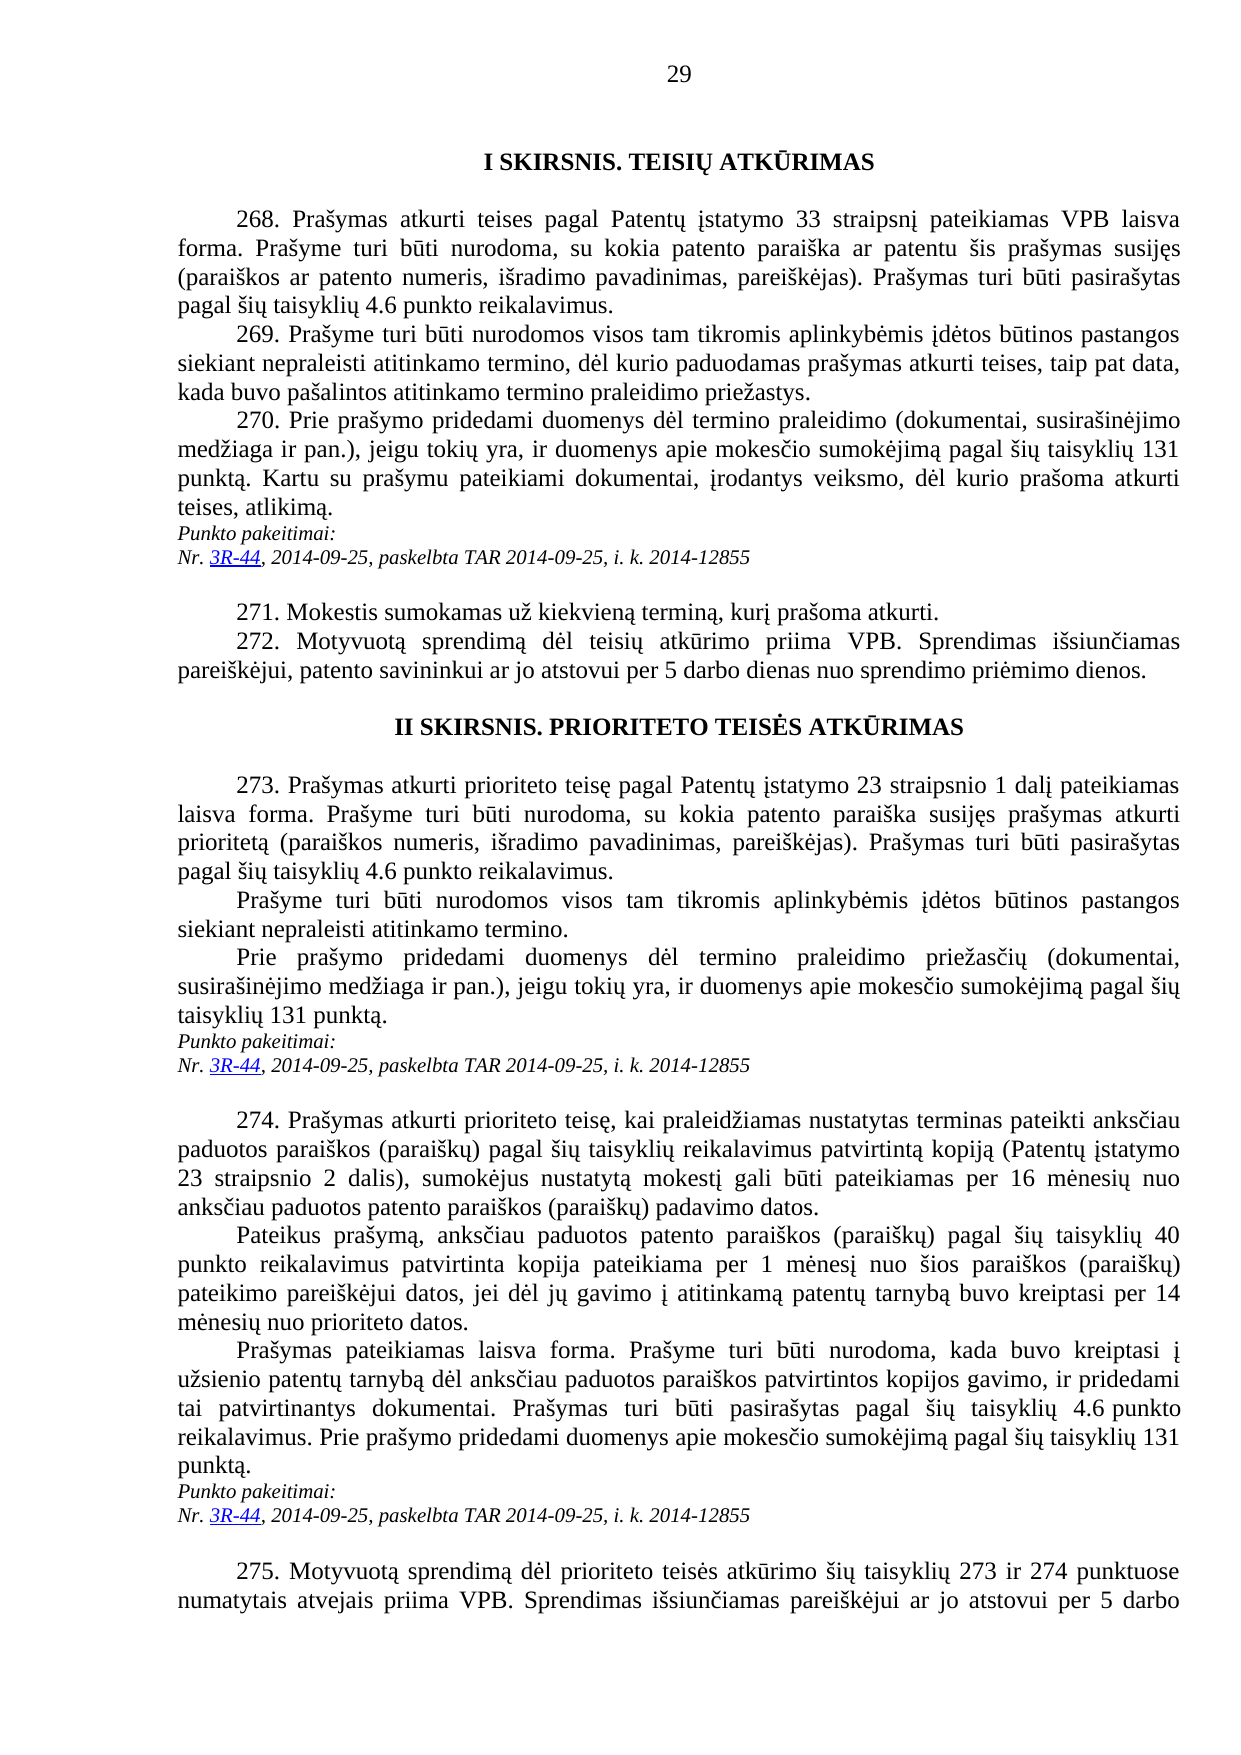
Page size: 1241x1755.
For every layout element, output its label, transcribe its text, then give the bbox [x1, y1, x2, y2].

text Pateikus prašymą, anksčiau paduotos patento paraiškos (paraiškų) pagal šių taisyklių 40 punkto reikalavimus patvirtinta kopija pateikiama per 1 mėnesį nuo šios paraiškos (paraiškų) pateikimo pareiškėjui datos, jei dėl jų gavimo į atitinkamą patentų tarnybą buvo kreiptasi per 14 mėnesių nuo prioriteto datos. [177, 1221, 1181, 1336]
text Punkto pakeitimai: [177, 521, 1181, 545]
text Prašymas pateikiamas laisva forma. Prašyme turi būti nurodoma, kada buvo kreiptasi į užsienio patentų tarnybą dėl anksčiau paduotos paraiškos patvirtintos kopijos gavimo, ir pridedami tai patvirtinantys dokumentai. Prašymas turi būti pasirašytas pagal šių taisyklių 4.6 punkto reikalavimus. Prie prašymo pridedami duomenys apie mokesčio sumokėjimą pagal šių taisyklių 131 punktą. [177, 1336, 1181, 1479]
text Punkto pakeitimai: [177, 1479, 1181, 1503]
text Prašyme turi būti nurodomos visos tam tikromis aplinkybėmis įdėtos būtinos pastangos siekiant nepraleisti atitinkamo termino. [177, 885, 1181, 942]
text Nr. 3R-44, 2014-09-25, paskelbta TAR 2014-09-25, i. k. 2014-12855 [177, 545, 1181, 569]
text Nr. 3R-44, 2014-09-25, paskelbta TAR 2014-09-25, i. k. 2014-12855 [177, 1053, 1181, 1077]
text Punkto pakeitimai: [177, 1029, 1181, 1053]
text Prie prašymo pridedami duomenys dėl termino praleidimo priežasčių (dokumentai, susirašinėjimo medžiaga ir pan.), jeigu tokių yra, ir duomenys apie mokesčio sumokėjimą pagal šių taisyklių 131 punktą. [177, 942, 1181, 1029]
text 274. Prašymas atkurti prioriteto teisę, kai praleidžiamas nustatytas terminas pateikti anksčiau paduotos paraiškos (paraiškų) pagal šių taisyklių reikalavimus patvirtintą kopiją (Patentų įstatymo 23 straipsnio 2 dalis), sumokėjus nustatytą mokestį gali būti pateikiamas per 16 mėnesių nuo anksčiau paduotos patento paraiškos (paraiškų) padavimo datos. [177, 1106, 1181, 1221]
text 270. Prie prašymo pridedami duomenys dėl termino praleidimo (dokumentai, susirašinėjimo medžiaga ir pan.), jeigu tokių yra, ir duomenys apie mokesčio sumokėjimą pagal šių taisyklių 131 punktą. Kartu su prašymu pateikiami dokumentai, įrodantys veiksmo, dėl kurio prašoma atkurti teises, atlikimą. [177, 406, 1181, 521]
text 271. Mokestis sumokamas už kiekvieną terminą, kurį prašoma atkurti. [177, 597, 1181, 626]
text Nr. 3R-44, 2014-09-25, paskelbta TAR 2014-09-25, i. k. 2014-12855 [177, 1503, 1181, 1527]
text 272. Motyvuotą sprendimą dėl teisių atkūrimo priima VPB. Sprendimas išsiunčiamas pareiškėjui, patento savininkui ar jo atstovui per 5 darbo dienas nuo sprendimo priėmimo dienos. [177, 626, 1181, 684]
text I SKIRSNIS. TEISIŲ ATKŪRIMAS [177, 147, 1181, 176]
text 273. Prašymas atkurti prioriteto teisę pagal Patentų įstatymo 23 straipsnio 1 dalį pateikiamas laisva forma. Prašyme turi būti nurodoma, su kokia patento paraiška susijęs prašymas atkurti prioritetą (paraiškos numeris, išradimo pavadinimas, pareiškėjas). Prašymas turi būti pasirašytas pagal šių taisyklių 4.6 punkto reikalavimus. [177, 770, 1181, 885]
text 269. Prašyme turi būti nurodomos visos tam tikromis aplinkybėmis įdėtos būtinos pastangos siekiant nepraleisti atitinkamo termino, dėl kurio paduodamas prašymas atkurti teises, taip pat data, kada buvo pašalintos atitinkamo termino praleidimo priežastys. [177, 319, 1181, 406]
text 268. Prašymas atkurti teises pagal Patentų įstatymo 33 straipsnį pateikiamas VPB laisva forma. Prašyme turi būti nurodoma, su kokia patento paraiška ar patentu šis prašymas susijęs (paraiškos ar patento numeris, išradimo pavadinimas, pareiškėjas). Prašymas turi būti pasirašytas pagal šių taisyklių 4.6 punkto reikalavimus. [177, 204, 1181, 319]
text II SKIRSNIS. PRIORITETO TEISĖS ATKŪRIMAS [177, 712, 1181, 741]
text 275. Motyvuotą sprendimą dėl prioriteto teisės atkūrimo šių taisyklių 273 ir 274 punktuose numatytais atvejais priima VPB. Sprendimas išsiunčiamas pareiškėjui ar jo atstovui per 5 darbo [177, 1556, 1181, 1614]
